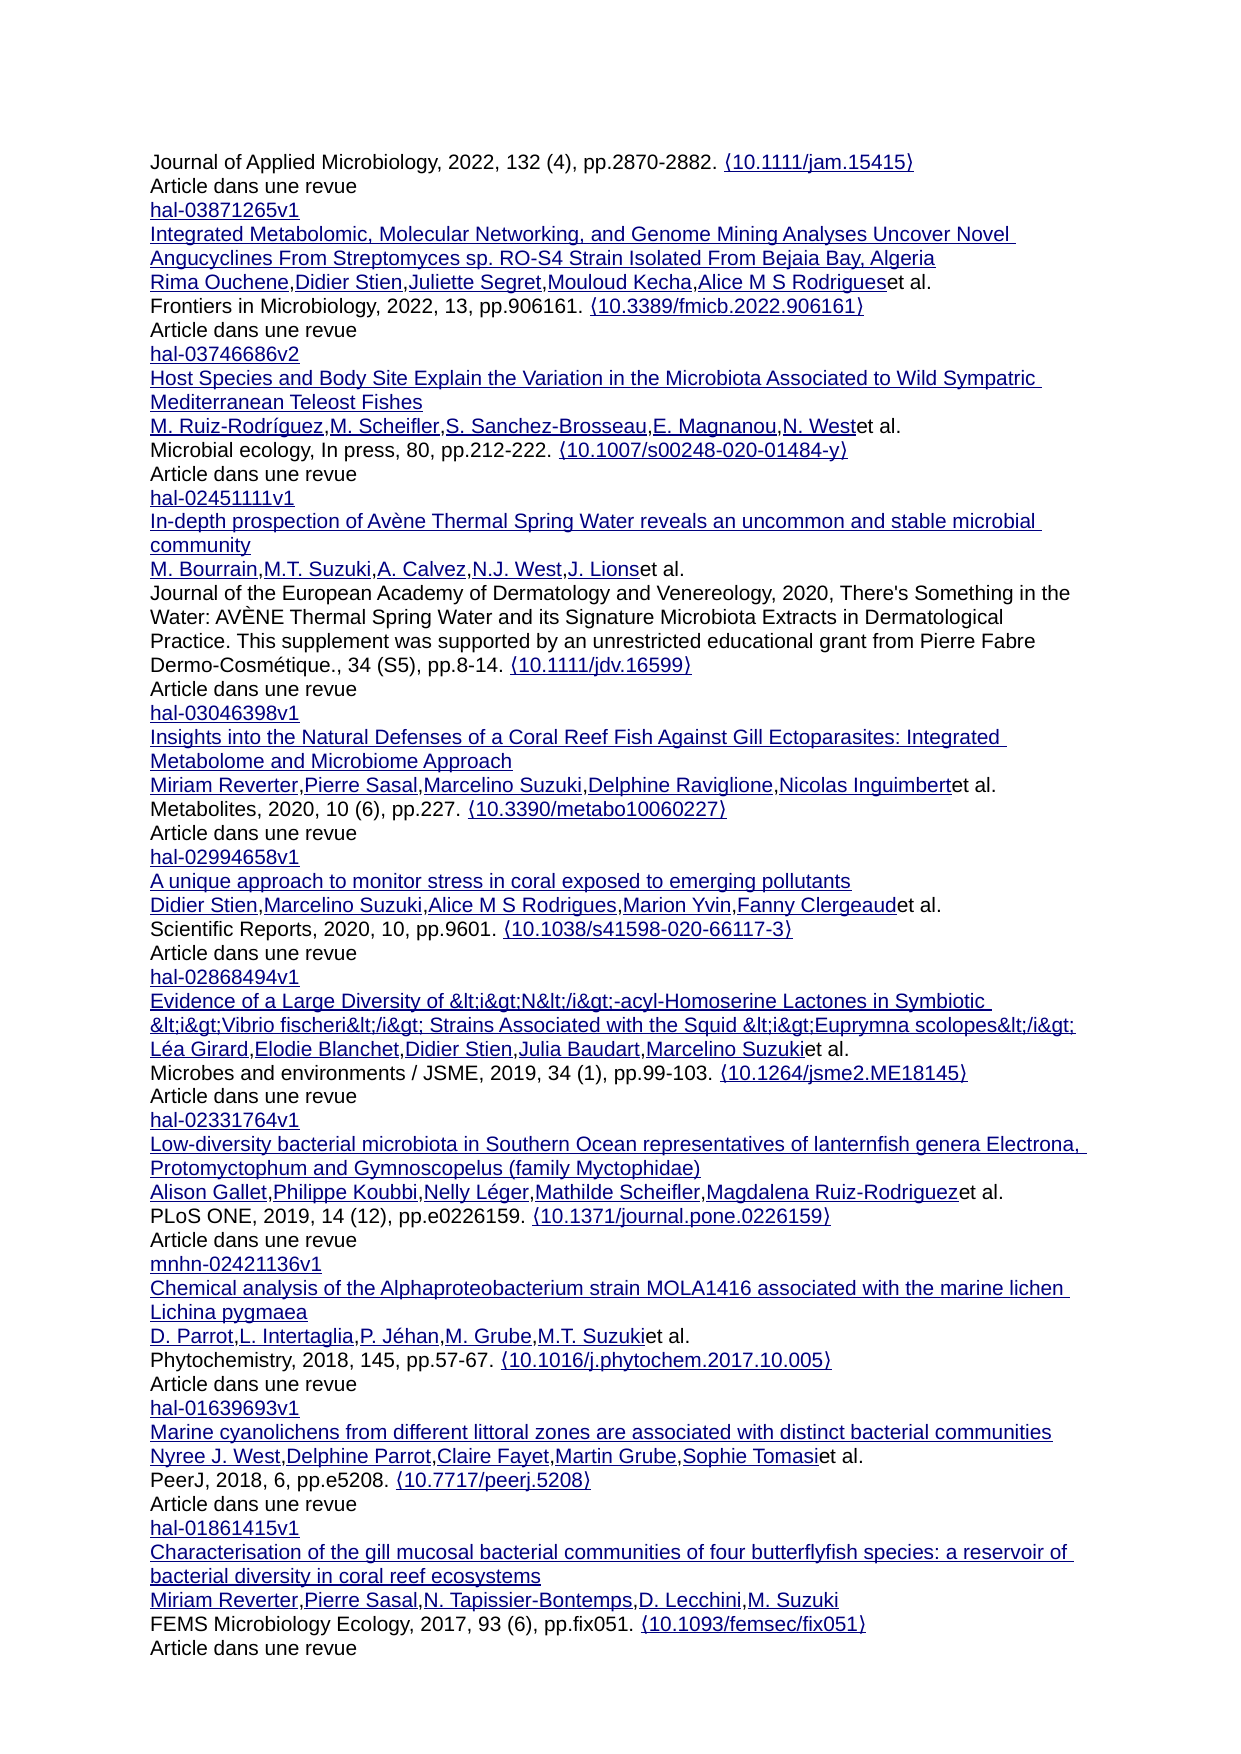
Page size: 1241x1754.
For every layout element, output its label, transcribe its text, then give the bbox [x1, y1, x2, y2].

table_cell A unique approach to monitor stress in coral exposed to emerging pollutants Didier Stien,Marcelino Suzuki,Alice M S Rodrigues,Marion Yvin,Fanny Clergeaudet al. Scientific Reports, 2020, 10, pp.9601. ⟨10.1038/s41598-020-66117-3⟩ Article dans une revue hal-02868494v1 [150, 869, 1090, 988]
table_cell Chemical analysis of the Alphaproteobacterium strain MOLA1416 associated with the marine lichen Lichina pygmaea D. Parrot,L. Intertaglia,P. Jéhan,M. Grube,M.T. Suzukiet al. Phytochemistry, 2018, 145, pp.57-67. ⟨10.1016/j.phytochem.2017.10.005⟩ Article dans une revue hal-01639693v1 [150, 1276, 1090, 1420]
table_cell Journal of Applied Microbiology, 2022, 132 (4), pp.2870-2882. ⟨10.1111/jam.15415⟩ Article dans une revue hal-03871265v1 [150, 150, 1090, 222]
table_cell Host Species and Body Site Explain the Variation in the Microbiota Associated to Wild Sympatric Mediterranean Teleost Fishes M. Ruiz-Rodríguez,M. Scheifler,S. Sanchez-Brosseau,E. Magnanou,N. Westet al. Microbial ecology, In press, 80, pp.212-222. ⟨10.1007/s00248-020-01484-y⟩ Article dans une revue hal-02451111v1 [150, 366, 1090, 509]
table_cell In‐depth prospection of Avène Thermal Spring Water reveals an uncommon and stable microbial community M. Bourrain,M.T. Suzuki,A. Calvez,N.J. West,J. Lionset al. Journal of the European Academy of Dermatology and Venereology, 2020, There's Something in the Water: AVÈNE Thermal Spring Water and its Signature Microbiota Extracts in Dermatological Practice. This supplement was supported by an unrestricted educational grant from Pierre Fabre Dermo-Cosmétique., 34 (S5), pp.8-14. ⟨10.1111/jdv.16599⟩ Article dans une revue hal-03046398v1 [150, 509, 1090, 725]
table_cell Insights into the Natural Defenses of a Coral Reef Fish Against Gill Ectoparasites: Integrated Metabolome and Microbiome Approach Miriam Reverter,Pierre Sasal,Marcelino Suzuki,Delphine Raviglione,Nicolas Inguimbertet al. Metabolites, 2020, 10 (6), pp.227. ⟨10.3390/metabo10060227⟩ Article dans une revue hal-02994658v1 [150, 725, 1090, 869]
table_cell Marine cyanolichens from different littoral zones are associated with distinct bacterial communities Nyree J. West,Delphine Parrot,Claire Fayet,Martin Grube,Sophie Tomasiet al. PeerJ, 2018, 6, pp.e5208. ⟨10.7717/peerj.5208⟩ Article dans une revue hal-01861415v1 [150, 1420, 1090, 1539]
table_cell Characterisation of the gill mucosal bacterial communities of four butterflyfish species: a reservoir of bacterial diversity in coral reef ecosystems Miriam Reverter,Pierre Sasal,N. Tapissier-Bontemps,D. Lecchini,M. Suzuki FEMS Microbiology Ecology, 2017, 93 (6), pp.fix051. ⟨10.1093/femsec/fix051⟩ Article dans une revue [150, 1540, 1090, 1659]
table_cell Integrated Metabolomic, Molecular Networking, and Genome Mining Analyses Uncover Novel Angucyclines From Streptomyces sp. RO-S4 Strain Isolated From Bejaia Bay, Algeria Rima Ouchene,Didier Stien,Juliette Segret,Mouloud Kecha,Alice M S Rodrigueset al. Frontiers in Microbiology, 2022, 13, pp.906161. ⟨10.3389/fmicb.2022.906161⟩ Article dans une revue hal-03746686v2 [150, 222, 1090, 366]
table_cell Evidence of a Large Diversity of &lt;i&gt;N&lt;/i&gt;-acyl-Homoserine Lactones in Symbiotic &lt;i&gt;Vibrio fischeri&lt;/i&gt; Strains Associated with the Squid &lt;i&gt;Euprymna scolopes&lt;/i&gt; Léa Girard,Elodie Blanchet,Didier Stien,Julia Baudart,Marcelino Suzukiet al. Microbes and environments / JSME, 2019, 34 (1), pp.99-103. ⟨10.1264/jsme2.ME18145⟩ Article dans une revue hal-02331764v1 [150, 989, 1090, 1132]
table_cell Low-diversity bacterial microbiota in Southern Ocean representatives of lanternfish genera Electrona, Protomyctophum and Gymnoscopelus (family Myctophidae) Alison Gallet,Philippe Koubbi,Nelly Léger,Mathilde Scheifler,Magdalena Ruiz-Rodriguezet al. PLoS ONE, 2019, 14 (12), pp.e0226159. ⟨10.1371/journal.pone.0226159⟩ Article dans une revue mnhn-02421136v1 [150, 1132, 1090, 1276]
